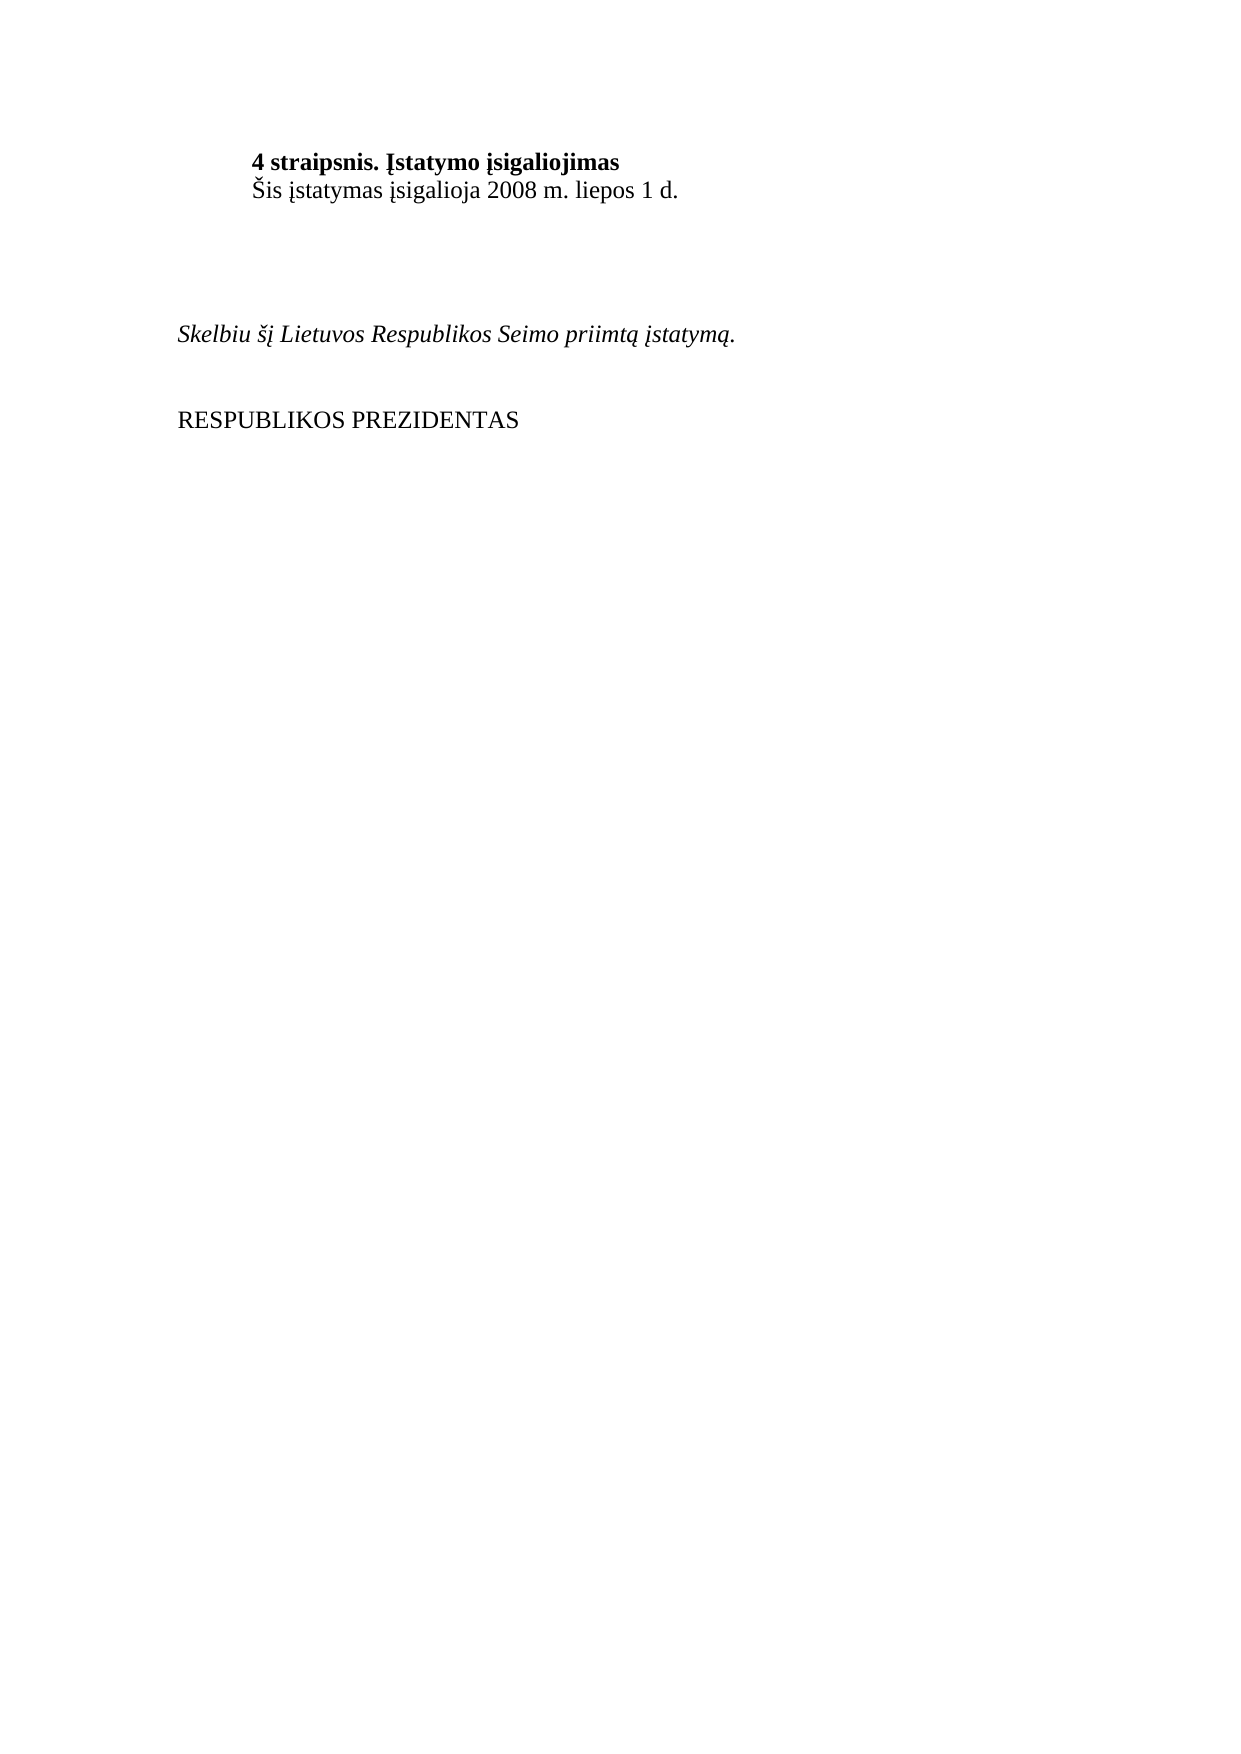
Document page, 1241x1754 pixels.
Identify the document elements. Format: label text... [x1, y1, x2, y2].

text Skelbiu šį Lietuvos Respublikos Seimo priimtą įstatymą. [177, 319, 1181, 348]
text 4 straipsnis. Įstatymo įsigaliojimas [177, 147, 1186, 176]
text Šis įstatymas įsigalioja 2008 m. liepos 1 d. [177, 176, 1186, 204]
text RESPUBLIKOS PREZIDENTAS [177, 406, 1186, 434]
